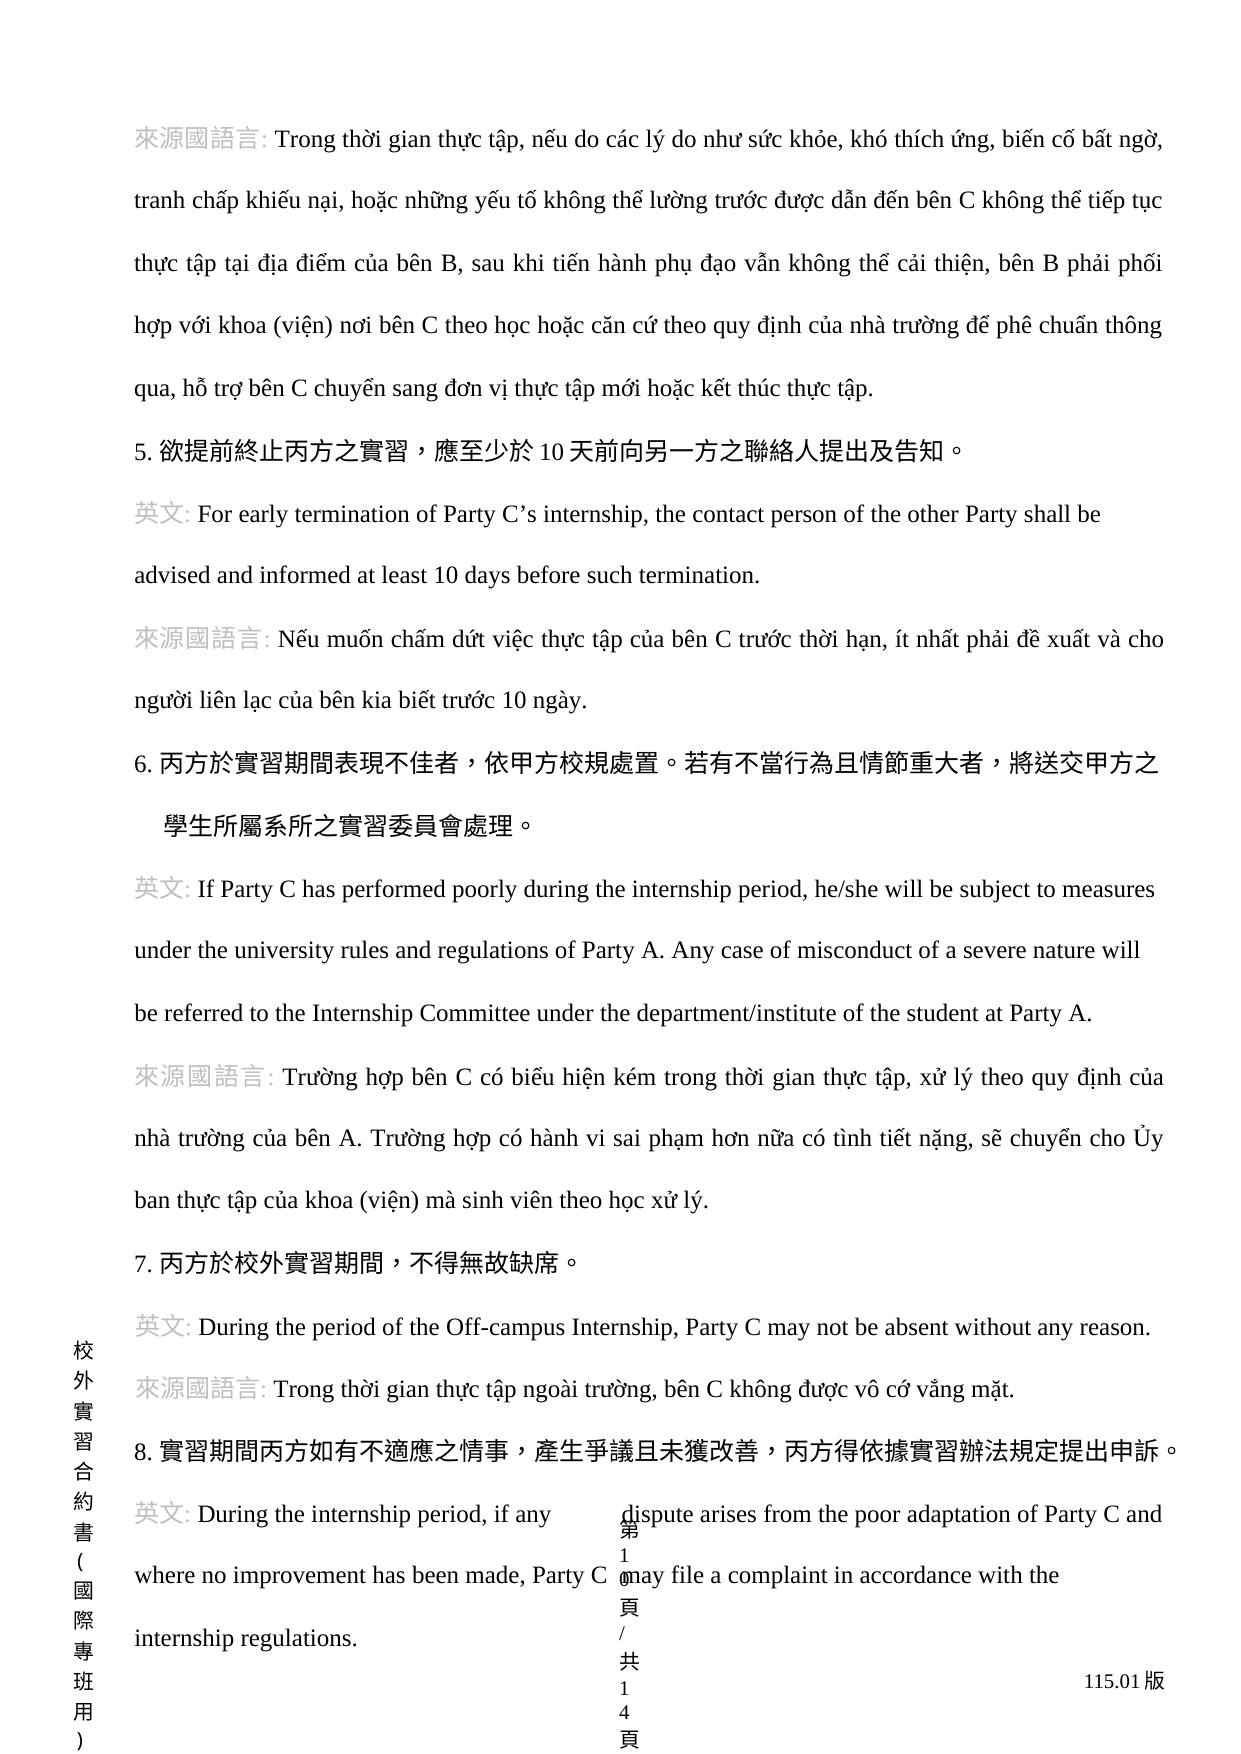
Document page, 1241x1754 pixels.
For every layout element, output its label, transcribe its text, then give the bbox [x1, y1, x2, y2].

text 來源國語言: Trong thời gian thực tập, nếu do các lý do như sức khỏe, khó thích ứng, biến cố bất ngờ, tranh chấp khiếu nại, hoặc những yếu tố không thể lường trước được dẫn đến bên C không thể tiếp tục thực tập tại địa điểm của bên B, sau khi tiến hành phụ đạo vẫn không thể cải thiện, bên B phải phối hợp với khoa (viện) nơi bên C theo học hoặc căn cứ theo quy định của nhà trường để phê chuẩn thông qua, hỗ trợ bên C chuyển sang đơn vị thực tập mới hoặc kết thúc thực tập. [134, 95, 1165, 408]
text 來源國語言: Trường hợp bên C có biểu hiện kém trong thời gian thực tập, xử lý theo quy định của nhà trường của bên A. Trường hợp có hành vi sai phạm hơn nữa có tình tiết nặng, sẽ chuyển cho Ủy ban thực tập của khoa (viện) mà sinh viên theo học xử lý. [134, 1033, 1165, 1220]
text 英文: During the internship period, if any dispute arises from the poor adaptation of Party C and where no improvement has been made, Party C may file a complaint in accordance with the internship regulations. [134, 1470, 1165, 1658]
text 7. 丙方於校外實習期間，不得無故缺席。 [134, 1220, 1165, 1283]
text 來源國語言: Trong thời gian thực tập ngoài trường, bên C không được vô cớ vắng mặt. [76, 1345, 1165, 1408]
text 來源國語言: Nếu muốn chấm dứt việc thực tập của bên C trước thời hạn, ít nhất phải đề xuất và cho người liên lạc của bên kia biết trước 10 ngày. [134, 595, 1165, 720]
text 6. 丙方於實習期間表現不佳者，依甲方校規處置。若有不當行為且情節重大者，將送交甲方之學生所屬系所之實習委員會處理。 [134, 720, 1165, 845]
text 英文: During the period of the Off-campus Internship, Party C may not be absent without any reason. [75, 1283, 1165, 1345]
text 5. 欲提前終止丙方之實習，應至少於10天前向另一方之聯絡人提出及告知。 [134, 408, 1165, 470]
text 英文: For early termination of Party C’s internship, the contact person of the other Party shall be advised and informed at least 10 days before such termination. [134, 470, 1165, 595]
text 英文: If Party C has performed poorly during the internship period, he/she will be subject to measures under the university rules and regulations of Party A. Any case of misconduct of a severe nature will be referred to the Internship Committee under the department/institute of the student at Party A. [134, 845, 1165, 1033]
text 8. 實習期間丙方如有不適應之情事，產生爭議且未獲改善，丙方得依據實習辦法規定提出申訴。 [134, 1408, 1165, 1470]
